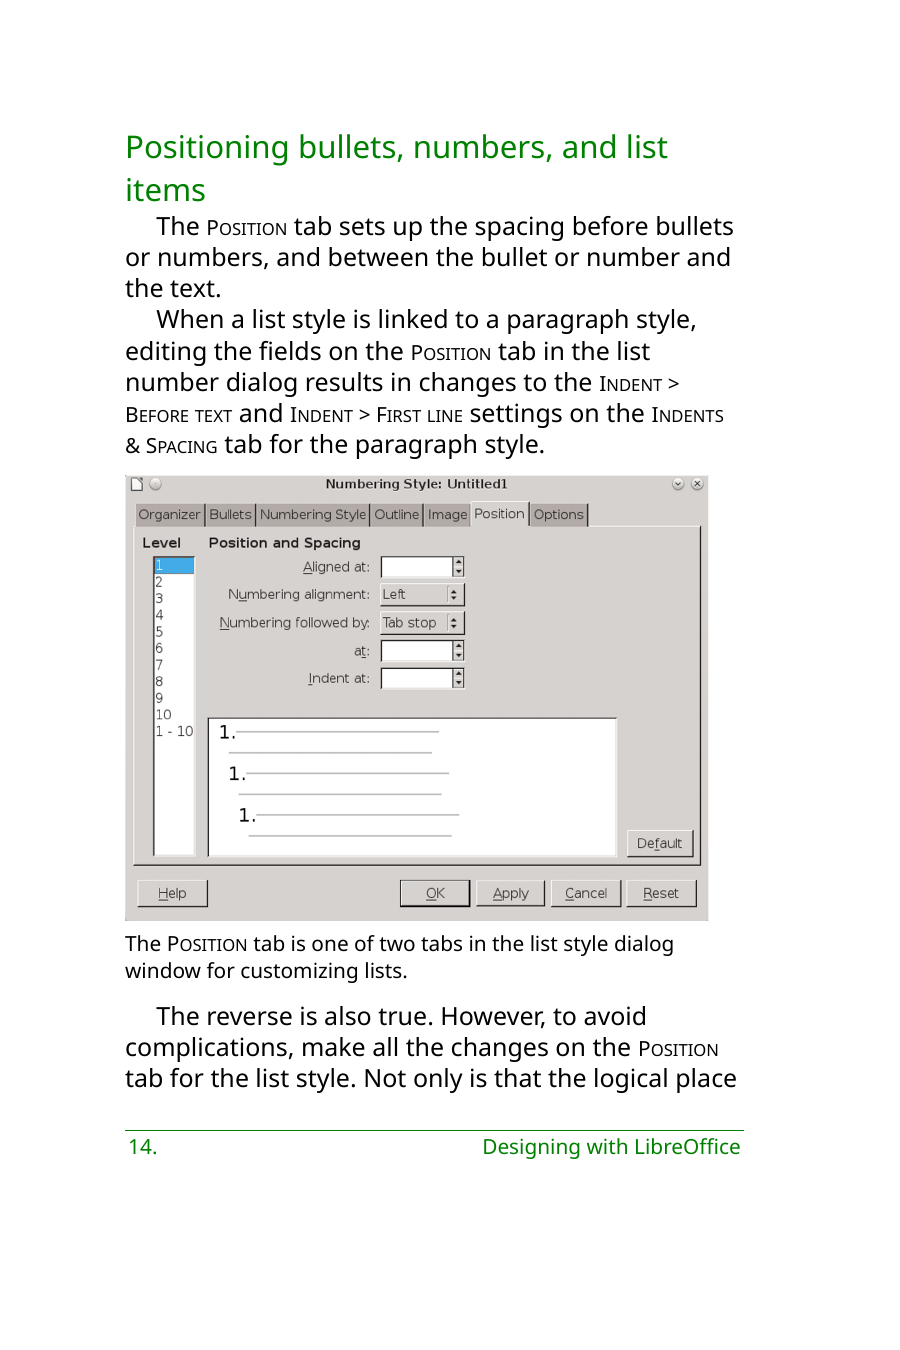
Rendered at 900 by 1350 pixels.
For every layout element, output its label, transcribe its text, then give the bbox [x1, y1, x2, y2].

text When a list style is linked to a paragraph style, editing the fields on the Position tab in the list number dialog results in changes to the Indent > Before text and Indent > First line settings on the Indents & Spacing tab for the paragraph style. [125, 304, 744, 460]
table_cell The Position tab is one of two tabs in the list style dialog window for customizing lists. [125, 922, 744, 984]
subtitle Positioning bullets, numbers, and list items [125, 125, 744, 210]
table_header [125, 476, 744, 922]
text The reverse is also true. However, to avoid complications, make all the changes on the Position tab for the list style. Not only is that the logical place [125, 1000, 744, 1094]
text The Position tab sets up the spacing before bullets or numbers, and between the bullet or number and the text. [125, 210, 744, 304]
picture [125, 475, 709, 921]
